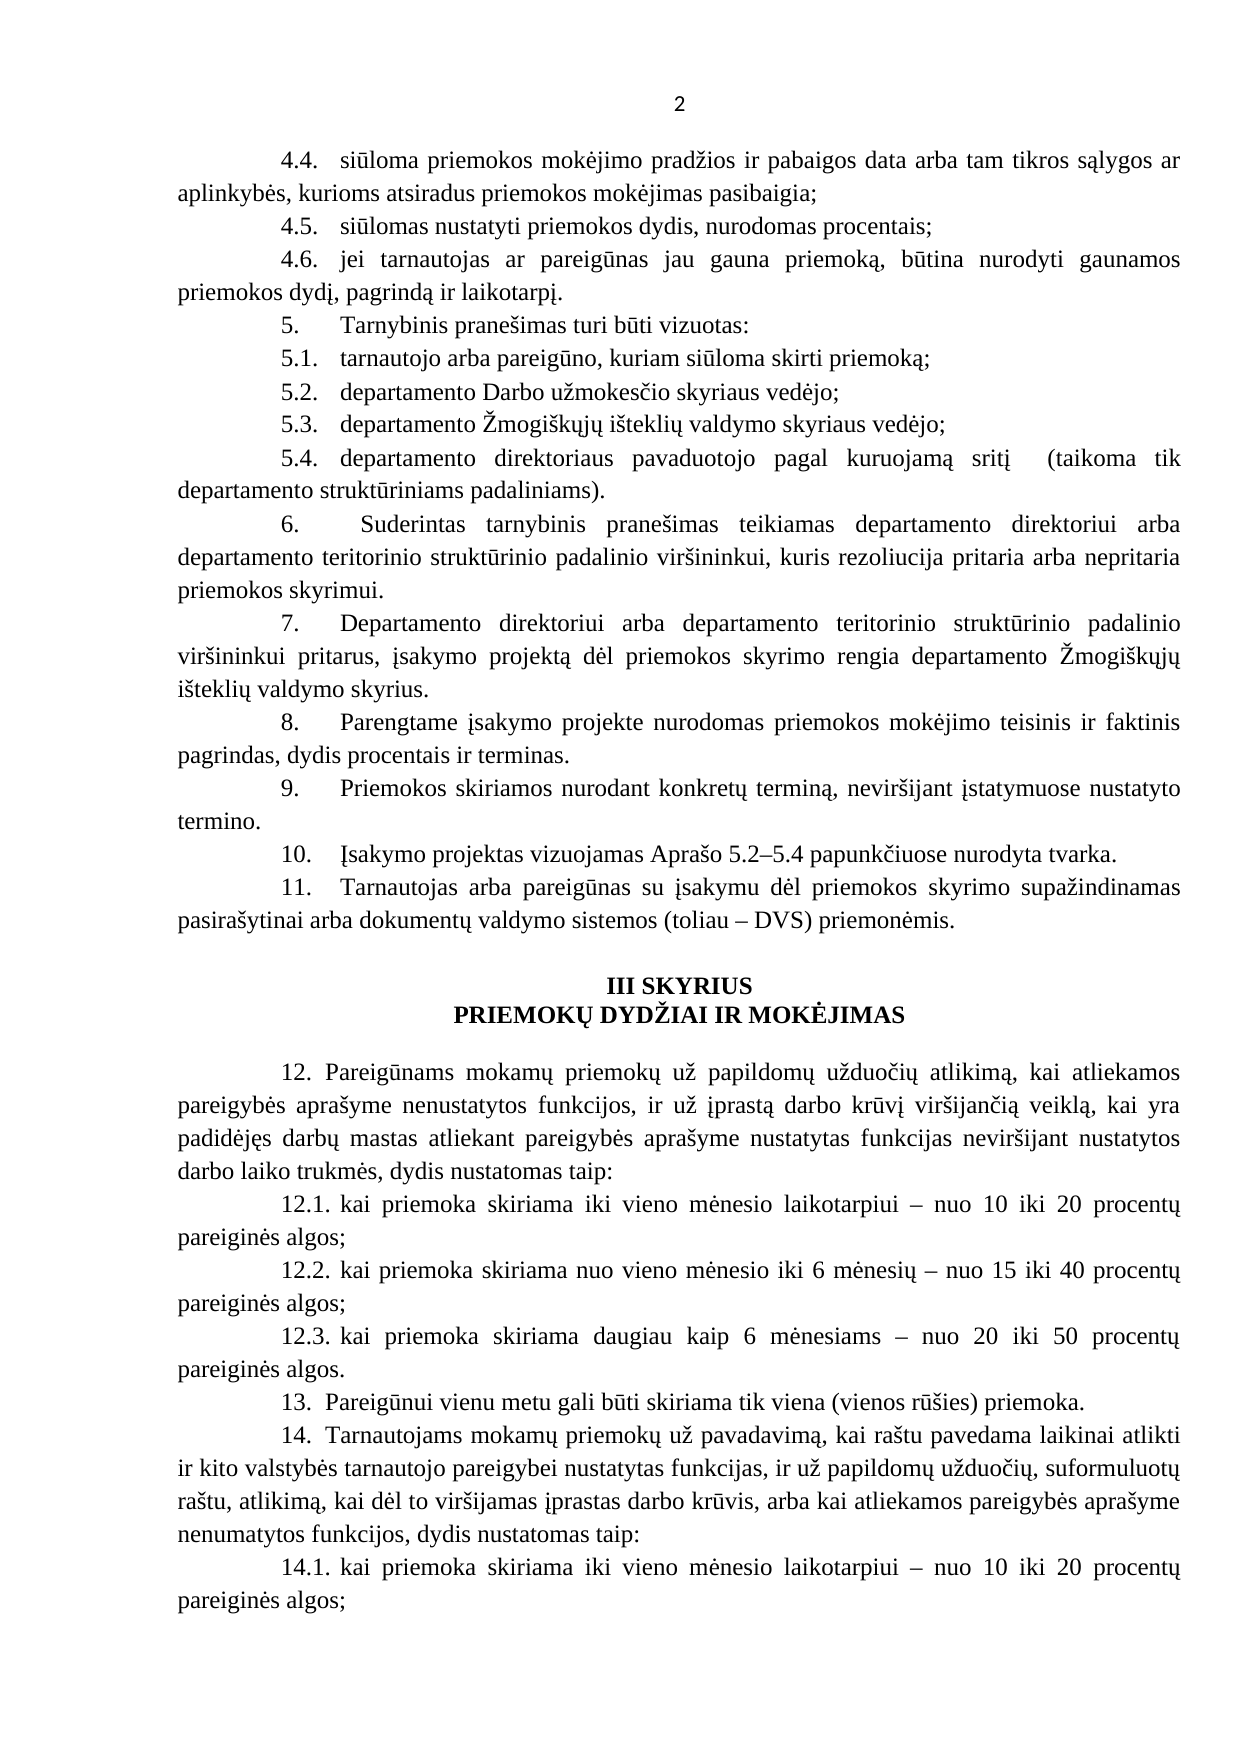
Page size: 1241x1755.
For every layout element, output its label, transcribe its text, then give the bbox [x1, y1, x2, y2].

text 5.4. departamento direktoriaus pavaduotojo pagal kuruojamą sritį (taikoma tik departamento struktūriniams padaliniams). [177, 443, 1181, 504]
text 12. Pareigūnams mokamų priemokų už papildomų užduočių atlikimą, kai atliekamos pareigybės aprašyme nenustatytos funkcijos, ir už įprastą darbo krūvį viršijančią veiklą, kai yra padidėjęs darbų mastas atliekant pareigybės aprašyme nustatytas funkcijas neviršijant nustatytos darbo laiko trukmės, dydis nustatomas taip: [177, 1057, 1181, 1185]
text PRIEMOKŲ DYDŽIAI IR MOKĖJIMAS [177, 1000, 1181, 1028]
text 10. Įsakymo projektas vizuojamas Aprašo 5.2–5.4 papunkčiuose nurodyta tvarka. [177, 839, 1181, 868]
text 4.6. jei tarnautojas ar pareigūnas jau gauna priemoką, būtina nurodyti gaunamos priemokos dydį, pagrindą ir laikotarpį. [177, 244, 1181, 306]
text 5.3. departamento Žmogiškųjų išteklių valdymo skyriaus vedėjo; [177, 409, 1181, 438]
text 4.4. siūloma priemokos mokėjimo pradžios ir pabaigos data arba tam tikros sąlygos ar aplinkybės, kurioms atsiradus priemokos mokėjimas pasibaigia; [177, 145, 1181, 207]
text 5. Tarnybinis pranešimas turi būti vizuotas: [177, 311, 1181, 339]
text 14.1. kai priemoka skiriama iki vieno mėnesio laikotarpiui – nuo 10 iki 20 procentų pareiginės algos; [177, 1552, 1181, 1614]
text 12.2. kai priemoka skiriama nuo vieno mėnesio iki 6 mėnesių – nuo 15 iki 40 procentų pareiginės algos; [177, 1255, 1181, 1317]
text 11. Tarnautojas arba pareigūnas su įsakymu dėl priemokos skyrimo supažindinamas pasirašytinai arba dokumentų valdymo sistemos (toliau – DVS) priemonėmis. [177, 872, 1181, 934]
text 7. Departamento direktoriui arba departamento teritorinio struktūrinio padalinio viršininkui pritarus, įsakymo projektą dėl priemokos skyrimo rengia departamento Žmogiškųjų išteklių valdymo skyrius. [177, 608, 1181, 702]
text 5.1. tarnautojo arba pareigūno, kuriam siūloma skirti priemoką; [177, 343, 1181, 372]
text 12.3. kai priemoka skiriama daugiau kaip 6 mėnesiams – nuo 20 iki 50 procentų pareiginės algos. [177, 1321, 1181, 1383]
text 6. Suderintas tarnybinis pranešimas teikiamas departamento direktoriui arba departamento teritorinio struktūrinio padalinio viršininkui, kuris rezoliucija pritaria arba nepritaria priemokos skyrimui. [177, 509, 1181, 603]
text 4.5. siūlomas nustatyti priemokos dydis, nurodomas procentais; [177, 211, 1181, 240]
text 14. Tarnautojams mokamų priemokų už pavadavimą, kai raštu pavedama laikinai atlikti ir kito valstybės tarnautojo pareigybei nustatytas funkcijas, ir už papildomų užduočių, suformuluotų raštu, atlikimą, kai dėl to viršijamas įprastas darbo krūvis, arba kai atliekamos pareigybės aprašyme nenumatytos funkcijos, dydis nustatomas taip: [177, 1420, 1181, 1548]
text 9. Priemokos skiriamos nurodant konkretų terminą, neviršijant įstatymuose nustatyto termino. [177, 773, 1181, 834]
text 13. Pareigūnui vienu metu gali būti skiriama tik viena (vienos rūšies) priemoka. [177, 1387, 1181, 1416]
text 5.2. departamento Darbo užmokesčio skyriaus vedėjo; [177, 377, 1181, 405]
text 8. Parengtame įsakymo projekte nurodomas priemokos mokėjimo teisinis ir faktinis pagrindas, dydis procentais ir terminas. [177, 707, 1181, 768]
text 12.1. kai priemoka skiriama iki vieno mėnesio laikotarpiui – nuo 10 iki 20 procentų pareiginės algos; [177, 1189, 1181, 1251]
text III SKYRIUS [177, 971, 1181, 1000]
